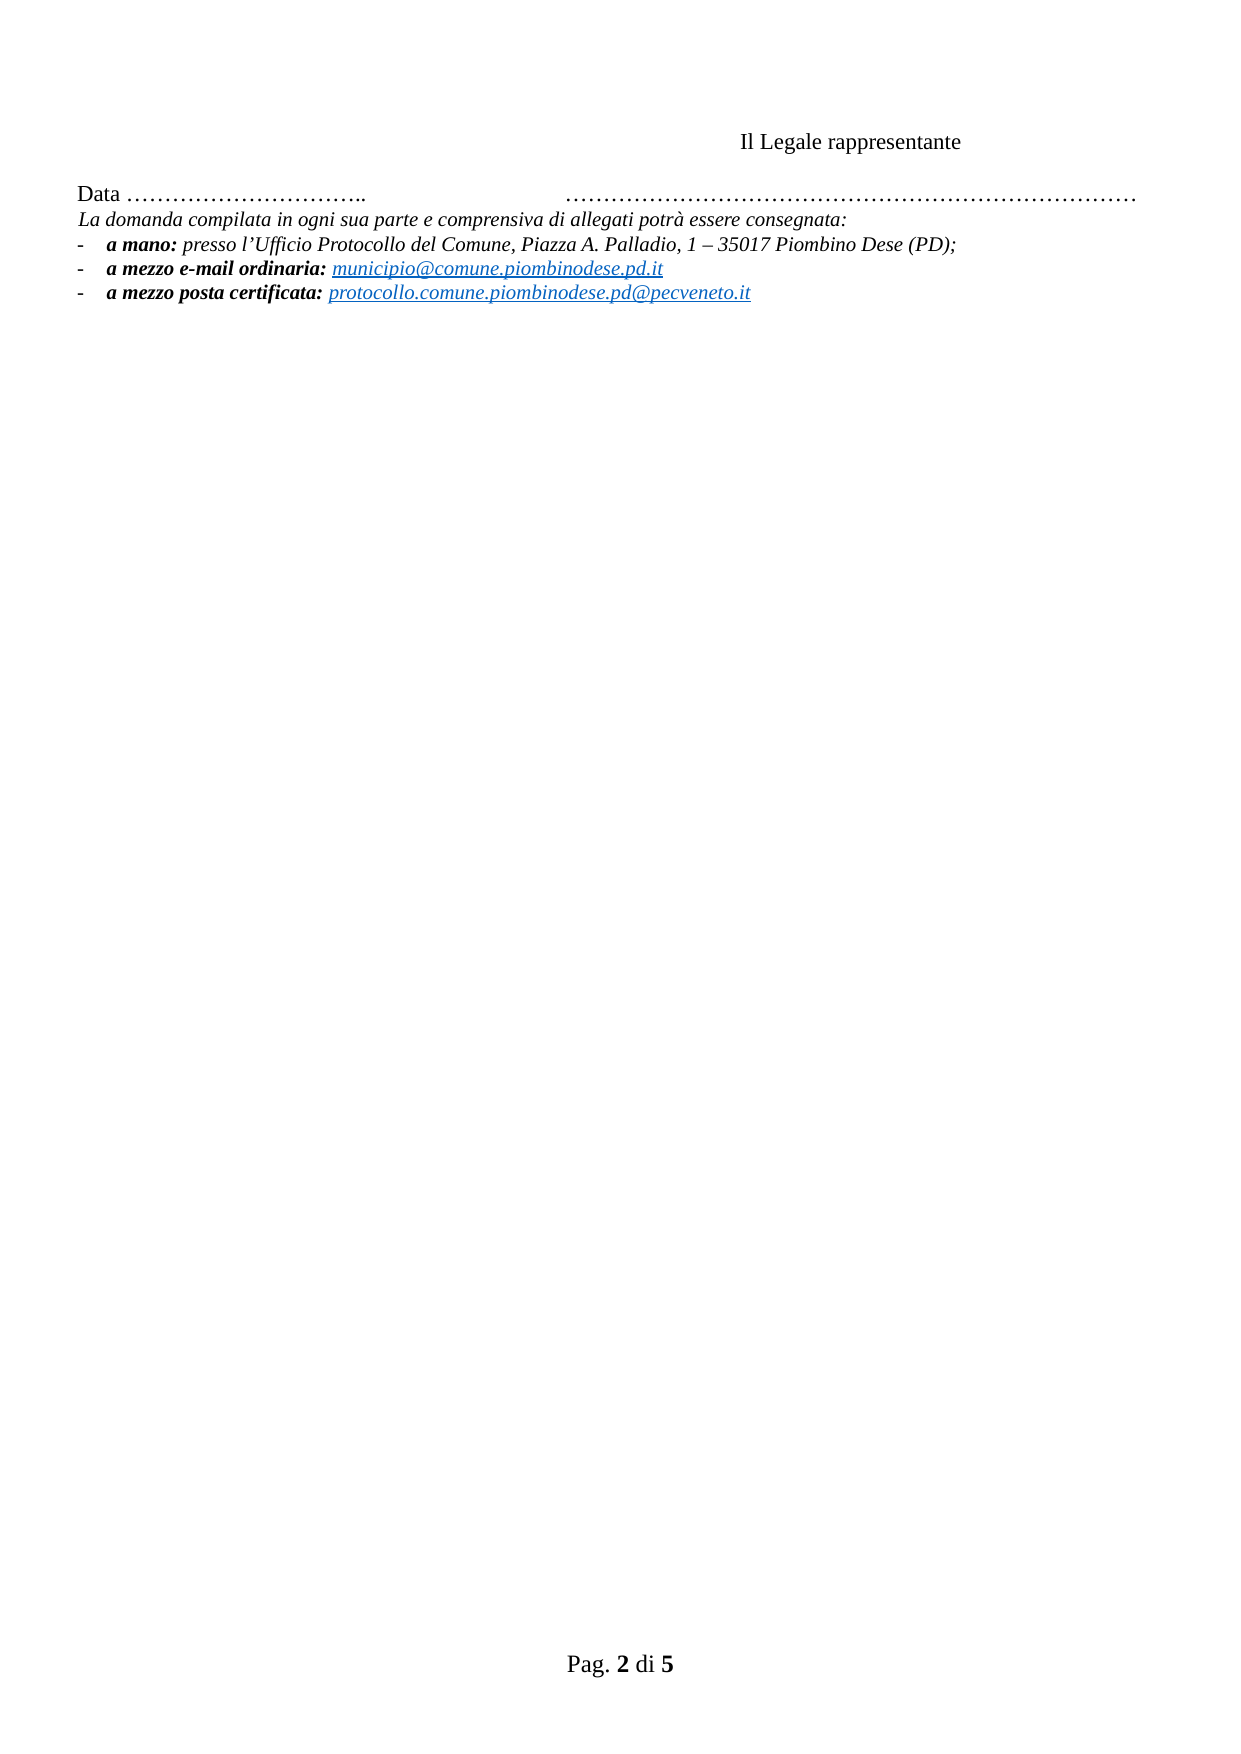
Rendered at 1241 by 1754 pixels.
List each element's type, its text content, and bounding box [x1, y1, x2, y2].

list a mezzo posta certificata: protocollo.comune.piombinodese.pd@pecveneto.it [106, 280, 1163, 304]
table_header Il Legale rappresentante ………………………………………………………………… [535, 128, 1167, 207]
text La domanda compilata in ogni sua parte e comprensiva di allegati potrà essere consegnata: [78, 207, 1163, 231]
list a mano: presso l’Ufficio Protocollo del Comune, Piazza A. Palladio, 1 – 35017 Piombino Dese (PD); [106, 232, 1155, 256]
table_header Data ………………………….. [66, 128, 534, 207]
list a mezzo e-mail ordinaria: municipio@comune.piombinodese.pd.it [106, 256, 1029, 280]
